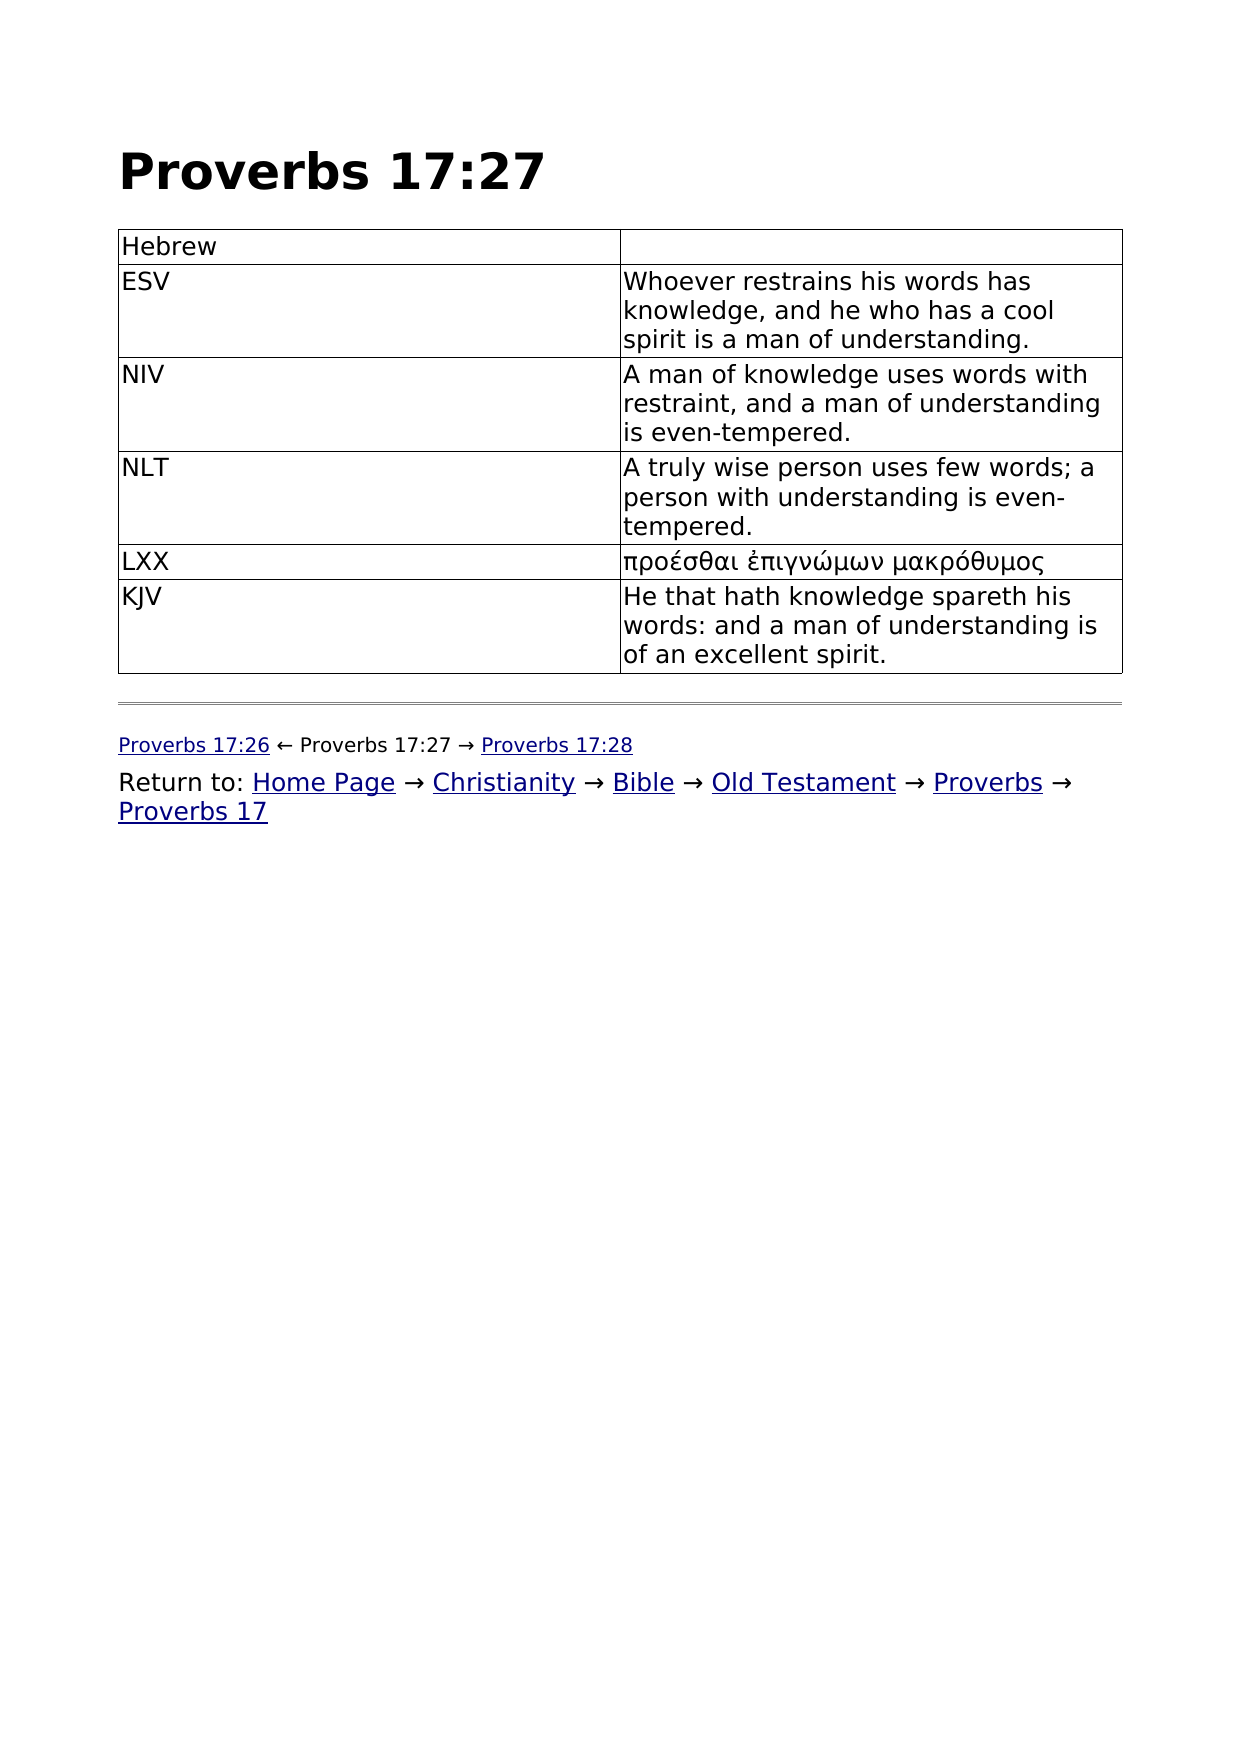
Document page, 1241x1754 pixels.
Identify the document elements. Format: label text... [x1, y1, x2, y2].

table_cell He that hath knowledge spareth his words: and a man of understanding is of an excellent spirit. [621, 580, 1122, 673]
table_cell ESV [119, 265, 620, 357]
table_header Hebrew [119, 230, 620, 264]
text Return to: Home Page → Christianity → Bible → Old Testament → Proverbs → Proverbs 17 [118, 768, 1122, 826]
table_cell A man of knowledge uses words with restraint, and a man of understanding is even-tempered. [621, 358, 1122, 451]
table_cell KJV [119, 580, 620, 673]
table_header [621, 230, 1122, 264]
subtitle Proverbs 17:27 [118, 143, 1122, 201]
text Proverbs 17:26 ← Proverbs 17:27 → Proverbs 17:28 [118, 734, 1122, 768]
table_cell Whoever restrains his words has knowledge, and he who has a cool spirit is a man of understanding. [621, 265, 1122, 357]
table_cell A truly wise person uses few words; a person with understanding is even-tempered. [621, 452, 1122, 544]
table_cell NIV [119, 358, 620, 451]
table_cell LXX [119, 545, 620, 579]
table_cell NLT [119, 452, 620, 544]
table_cell προέσθαι ἐπιγνώμων μακρόθυμος [621, 545, 1122, 579]
